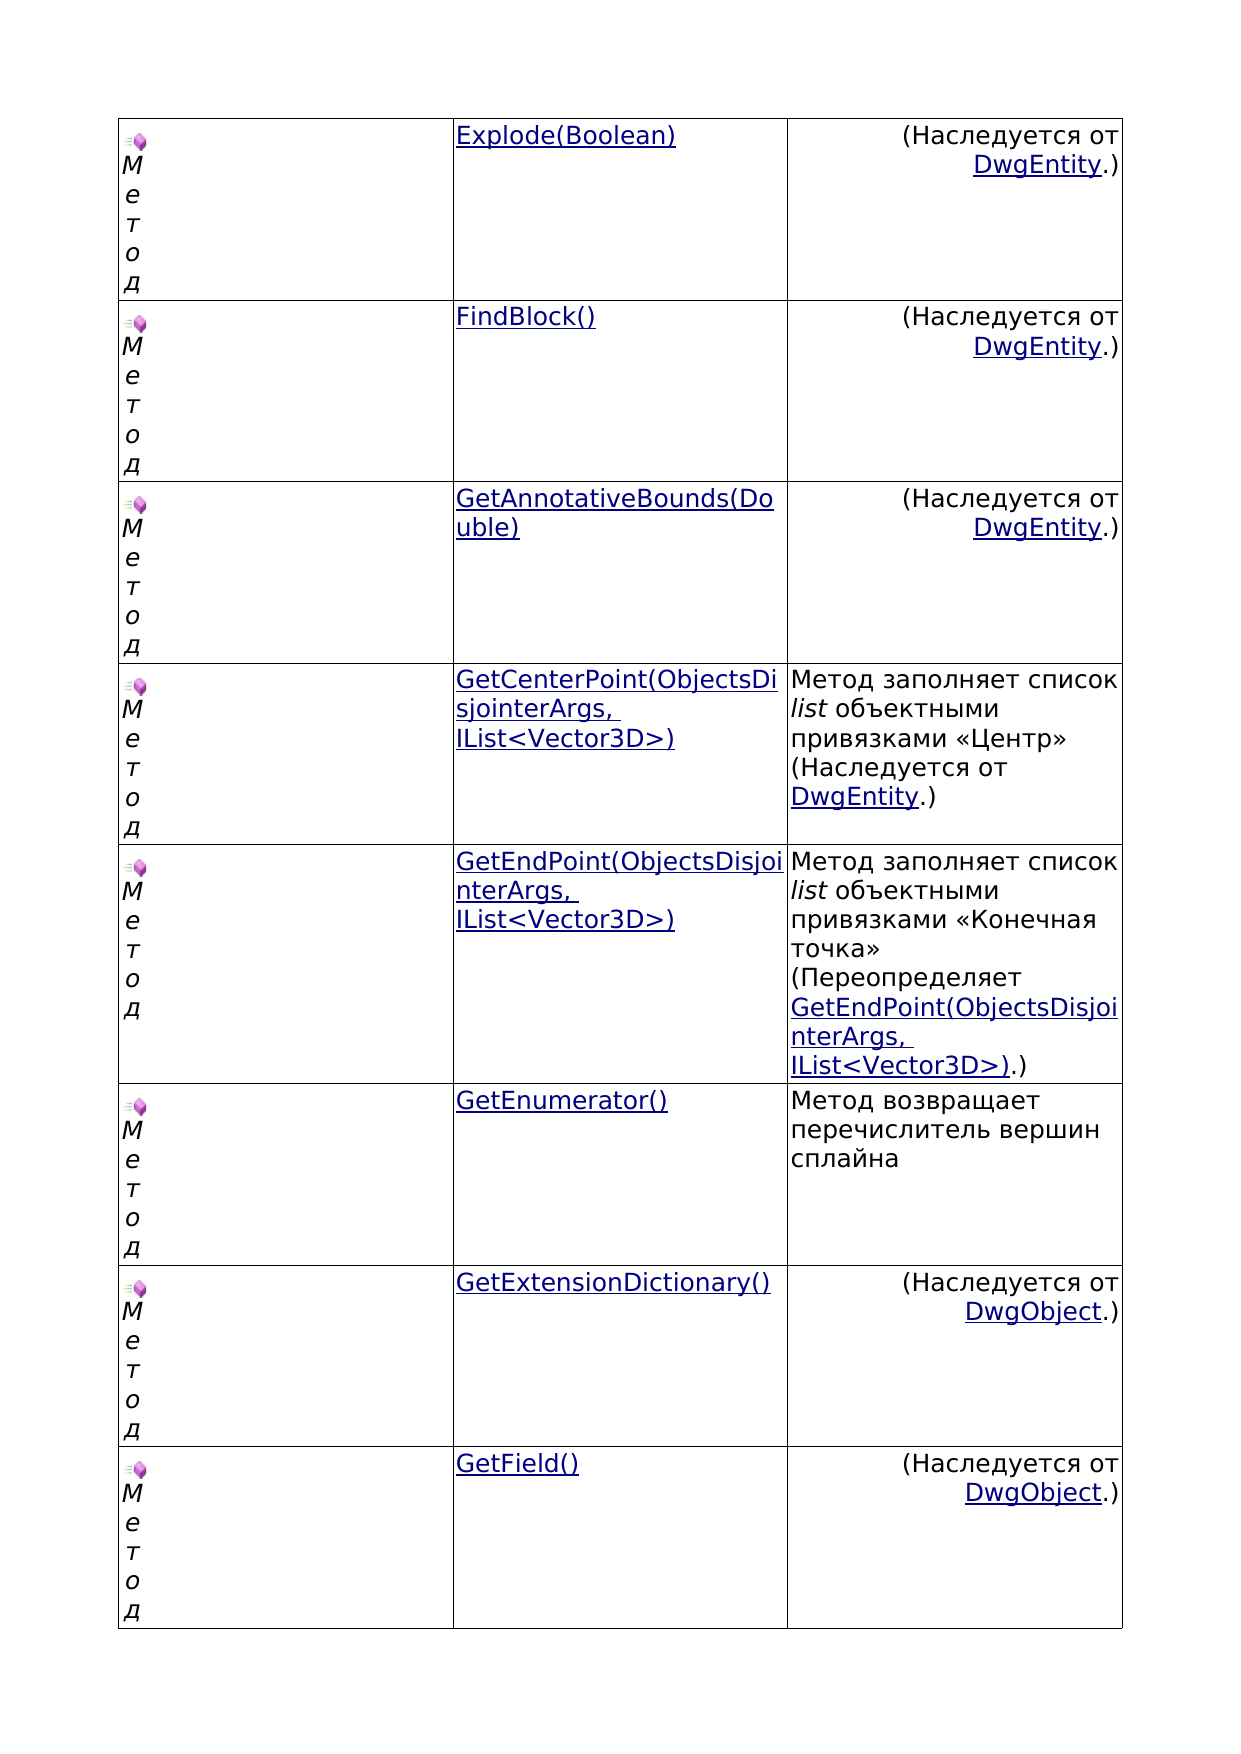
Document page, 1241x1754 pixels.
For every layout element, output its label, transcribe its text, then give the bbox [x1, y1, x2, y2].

table_cell [119, 482, 453, 662]
table_cell (Наследуется от DwgObject.) [788, 1447, 1122, 1628]
table_cell Метод возвращает перечислитель вершин сплайна [788, 1084, 1122, 1265]
picture [121, 1280, 147, 1298]
picture [121, 315, 147, 333]
table_cell [119, 1084, 453, 1265]
table_cell (Наследуется от DwgEntity.) [788, 301, 1122, 481]
table_cell [119, 845, 453, 1083]
table_cell [119, 301, 453, 481]
picture [121, 678, 147, 696]
picture [121, 859, 147, 877]
table_cell [119, 1447, 453, 1628]
picture [121, 1098, 147, 1116]
table_cell GetAnnotativeBounds(Double) [454, 482, 787, 662]
table_cell [119, 664, 453, 844]
table_cell GetEndPoint(ObjectsDisjointerArgs, IList<Vector3D>) [454, 845, 787, 1083]
table_cell GetField() [454, 1447, 787, 1628]
table_cell Метод заполняет список list объектными привязками «Центр» (Наследуется от DwgEntity.) [788, 664, 1122, 844]
table_cell (Наследуется от DwgEntity.) [788, 482, 1122, 662]
table_cell Метод заполняет список list объектными привязками «Конечная точка» (Переопределяет GetEndPoint(ObjectsDisjointerArgs, IList<Vector3D>).) [788, 845, 1122, 1083]
table_cell [119, 119, 453, 299]
table_cell (Наследуется от DwgEntity.) [788, 119, 1122, 299]
table_cell GetEnumerator() [454, 1084, 787, 1265]
picture [121, 1461, 147, 1479]
table_cell Explode(Boolean) [454, 119, 787, 299]
picture [121, 496, 147, 514]
table_cell GetExtensionDictionary() [454, 1266, 787, 1446]
table_cell GetCenterPoint(ObjectsDisjointerArgs, IList<Vector3D>) [454, 664, 787, 844]
picture [121, 133, 147, 151]
table_cell FindBlock() [454, 301, 787, 481]
table_cell [119, 1266, 453, 1446]
table_cell (Наследуется от DwgObject.) [788, 1266, 1122, 1446]
